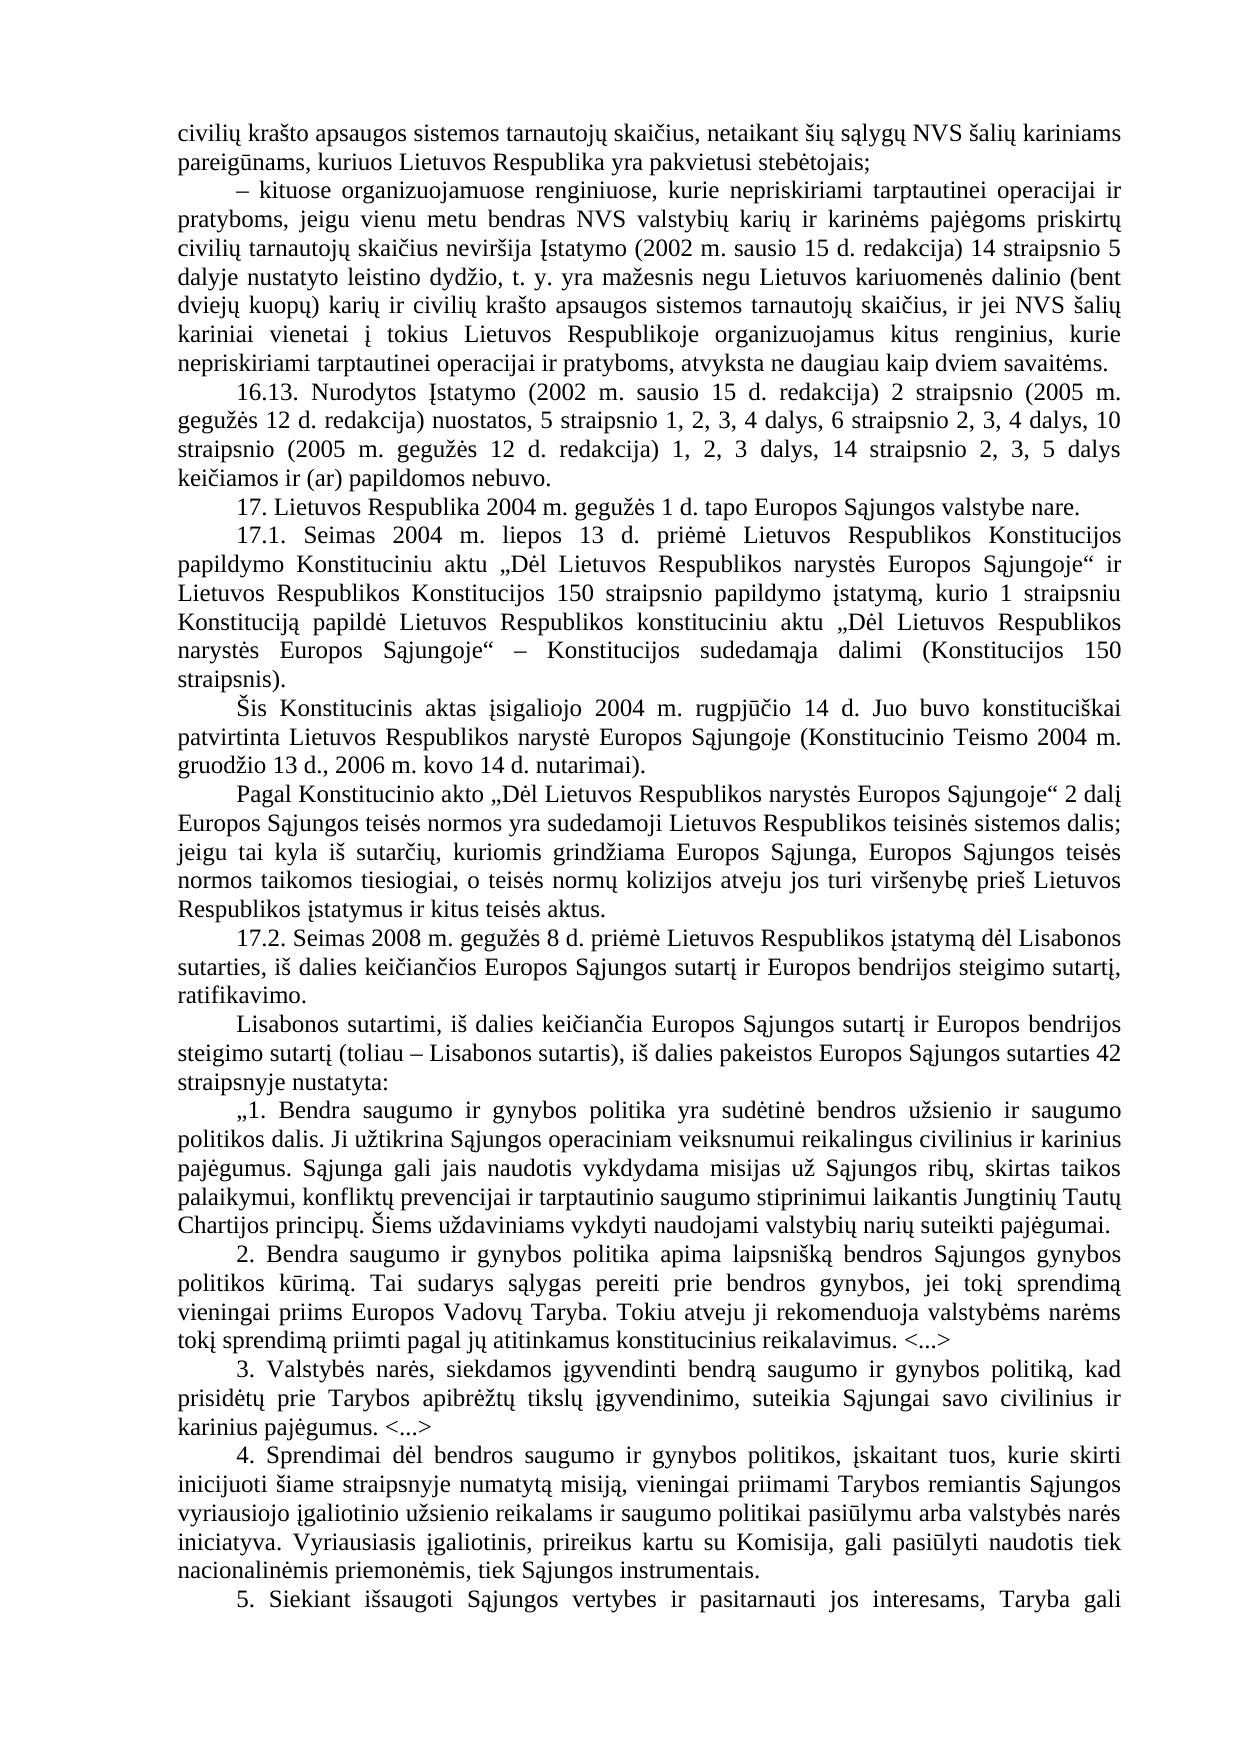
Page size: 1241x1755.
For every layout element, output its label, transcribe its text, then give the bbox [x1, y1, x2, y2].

text 17.1. Seimas 2004 m. liepos 13 d. priėmė Lietuvos Respublikos Konstitucijos papildymo Konstituciniu aktu „Dėl Lietuvos Respublikos narystės Europos Sąjungoje“ ir Lietuvos Respublikos Konstitucijos 150 straipsnio papildymo įstatymą, kurio 1 straipsniu Konstituciją papildė Lietuvos Respublikos konstituciniu aktu „Dėl Lietuvos Respublikos narystės Europos Sąjungoje“ – Konstitucijos sudedamąja dalimi (Konstitucijos 150 straipsnis). [177, 521, 1122, 693]
text 2. Bendra saugumo ir gynybos politika apima laipsnišką bendros Sąjungos gynybos politikos kūrimą. Tai sudarys sąlygas pereiti prie bendros gynybos, jei tokį sprendimą vieningai priims Europos Vadovų Taryba. Tokiu atveju ji rekomenduoja valstybėms narėms tokį sprendimą priimti pagal jų atitinkamus konstitucinius reikalavimus. <...> [177, 1239, 1122, 1354]
text 16.13. Nurodytos Įstatymo (2002 m. sausio 15 d. redakcija) 2 straipsnio (2005 m. gegužės 12 d. redakcija) nuostatos, 5 straipsnio 1, 2, 3, 4 dalys, 6 straipsnio 2, 3, 4 dalys, 10 straipsnio (2005 m. gegužės 12 d. redakcija) 1, 2, 3 dalys, 14 straipsnio 2, 3, 5 dalys keičiamos ir (ar) papildomos nebuvo. [177, 377, 1122, 492]
text „1. Bendra saugumo ir gynybos politika yra sudėtinė bendros užsienio ir saugumo politikos dalis. Ji užtikrina Sąjungos operaciniam veiksnumui reikalingus civilinius ir karinius pajėgumus. Sąjunga gali jais naudotis vykdydama misijas už Sąjungos ribų, skirtas taikos palaikymui, konfliktų prevencijai ir tarptautinio saugumo stiprinimui laikantis Jungtinių Tautų Chartijos principų. Šiems uždaviniams vykdyti naudojami valstybių narių suteikti pajėgumai. [177, 1096, 1122, 1239]
text 17. Lietuvos Respublika 2004 m. gegužės 1 d. tapo Europos Sąjungos valstybe nare. [177, 492, 1122, 521]
text – kituose organizuojamuose renginiuose, kurie nepriskiriami tarptautinei operacijai ir pratyboms, jeigu vienu metu bendras NVS valstybių karių ir karinėms pajėgoms priskirtų civilių tarnautojų skaičius neviršija Įstatymo (2002 m. sausio 15 d. redakcija) 14 straipsnio 5 dalyje nustatyto leistino dydžio, t. y. yra mažesnis negu Lietuvos kariuomenės dalinio (bent dviejų kuopų) karių ir civilių krašto apsaugos sistemos tarnautojų skaičius, ir jei NVS šalių kariniai vienetai į tokius Lietuvos Respublikoje organizuojamus kitus renginius, kurie nepriskiriami tarptautinei operacijai ir pratyboms, atvyksta ne daugiau kaip dviem savaitėms. [177, 176, 1122, 377]
text 5. Siekiant išsaugoti Sąjungos vertybes ir pasitarnauti jos interesams, Taryba gali [177, 1584, 1122, 1613]
text civilių krašto apsaugos sistemos tarnautojų skaičius, netaikant šių sąlygų NVS šalių kariniams pareigūnams, kuriuos Lietuvos Respublika yra pakvietusi stebėtojais; [177, 118, 1122, 176]
text Lisabonos sutartimi, iš dalies keičiančia Europos Sąjungos sutartį ir Europos bendrijos steigimo sutartį (toliau – Lisabonos sutartis), iš dalies pakeistos Europos Sąjungos sutarties 42 straipsnyje nustatyta: [177, 1009, 1122, 1096]
text 3. Valstybės narės, siekdamos įgyvendinti bendrą saugumo ir gynybos politiką, kad prisidėtų prie Tarybos apibrėžtų tikslų įgyvendinimo, suteikia Sąjungai savo civilinius ir karinius pajėgumus. <...> [177, 1354, 1122, 1441]
text 17.2. Seimas 2008 m. gegužės 8 d. priėmė Lietuvos Respublikos įstatymą dėl Lisabonos sutarties, iš dalies keičiančios Europos Sąjungos sutartį ir Europos bendrijos steigimo sutartį, ratifikavimo. [177, 923, 1122, 1009]
text Pagal Konstitucinio akto „Dėl Lietuvos Respublikos narystės Europos Sąjungoje“ 2 dalį Europos Sąjungos teisės normos yra sudedamoji Lietuvos Respublikos teisinės sistemos dalis; jeigu tai kyla iš sutarčių, kuriomis grindžiama Europos Sąjunga, Europos Sąjungos teisės normos taikomos tiesiogiai, o teisės normų kolizijos atveju jos turi viršenybę prieš Lietuvos Respublikos įstatymus ir kitus teisės aktus. [177, 779, 1122, 923]
text 4. Sprendimai dėl bendros saugumo ir gynybos politikos, įskaitant tuos, kurie skirti inicijuoti šiame straipsnyje numatytą misiją, vieningai priimami Tarybos remiantis Sąjungos vyriausiojo įgaliotinio užsienio reikalams ir saugumo politikai pasiūlymu arba valstybės narės iniciatyva. Vyriausiasis įgaliotinis, prireikus kartu su Komisija, gali pasiūlyti naudotis tiek nacionalinėmis priemonėmis, tiek Sąjungos instrumentais. [177, 1441, 1122, 1584]
text Šis Konstitucinis aktas įsigaliojo 2004 m. rugpjūčio 14 d. Juo buvo konstituciškai patvirtinta Lietuvos Respublikos narystė Europos Sąjungoje (Konstitucinio Teismo 2004 m. gruodžio 13 d., 2006 m. kovo 14 d. nutarimai). [177, 693, 1122, 779]
